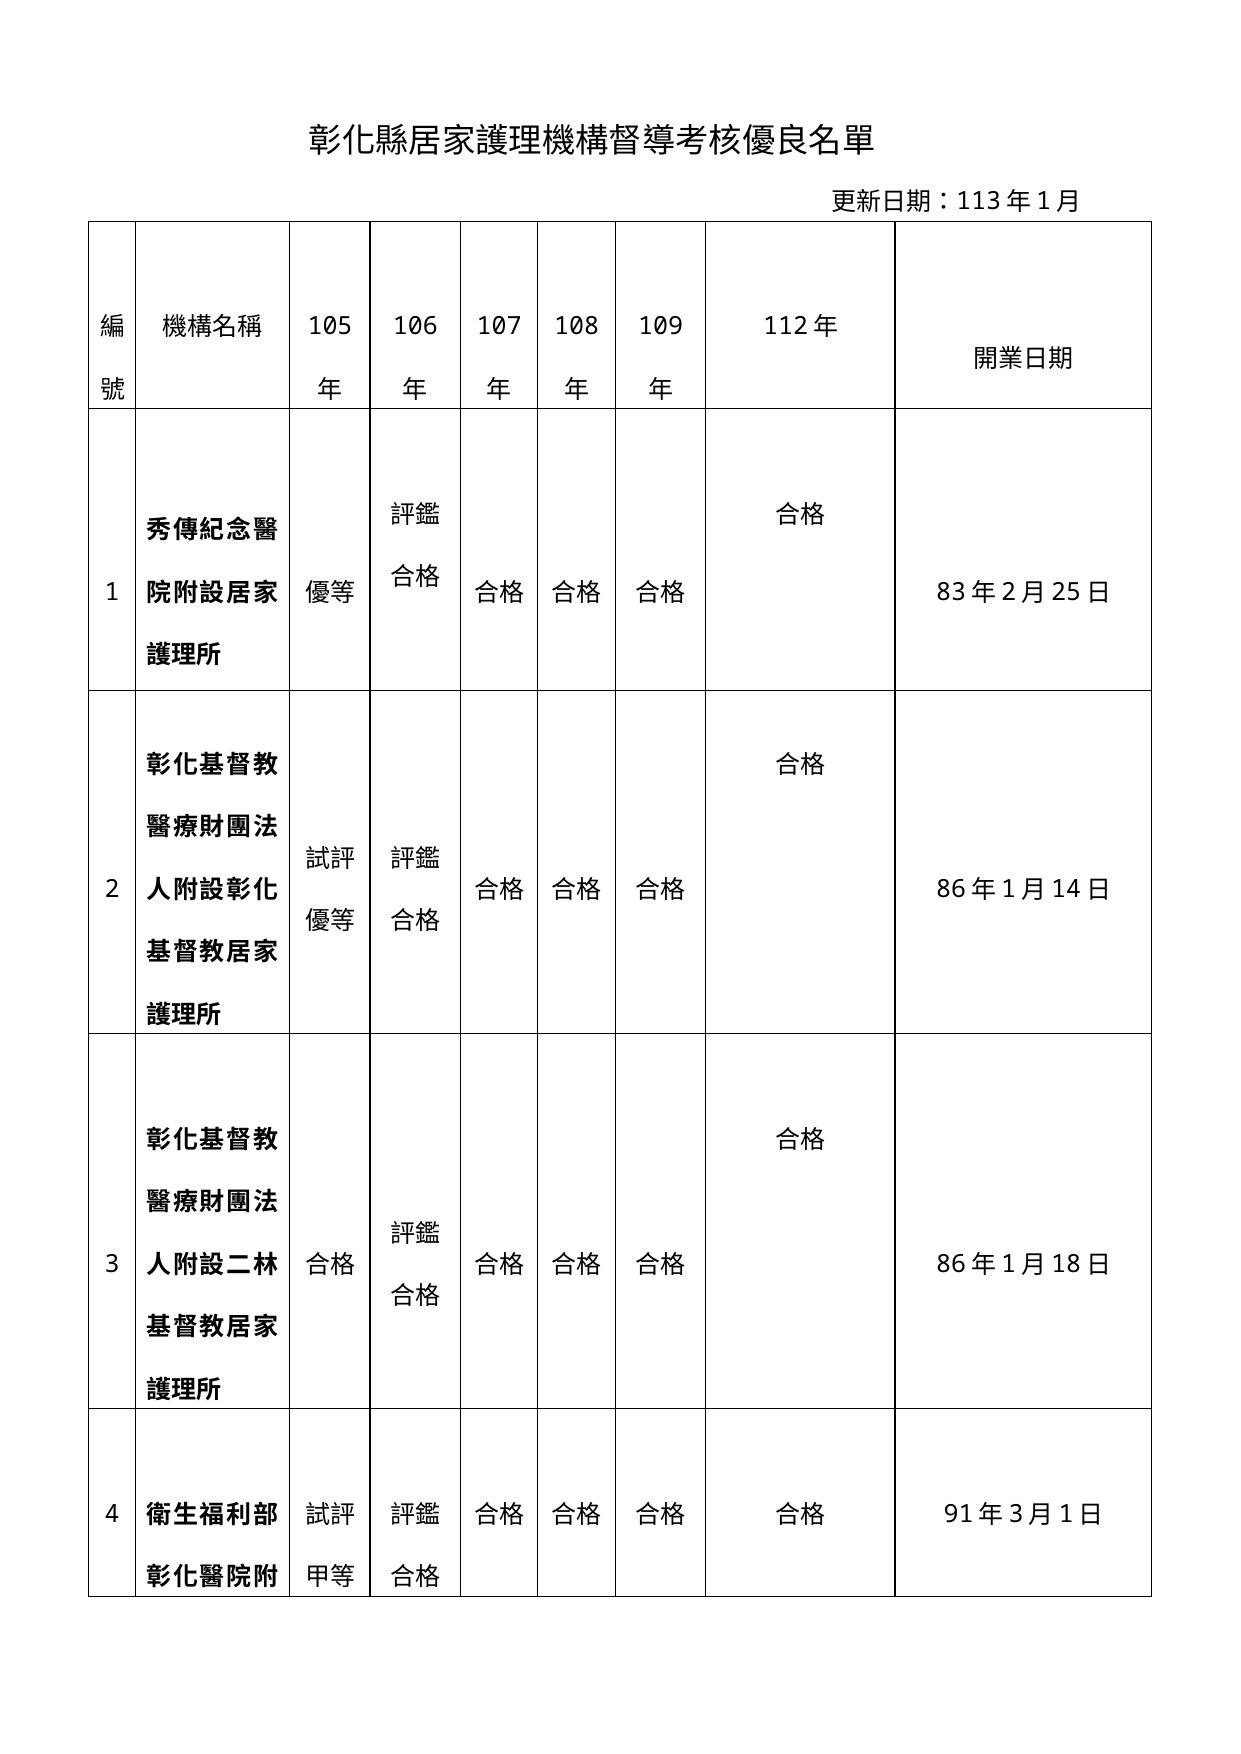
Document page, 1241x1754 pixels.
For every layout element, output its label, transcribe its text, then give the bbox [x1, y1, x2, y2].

table_header 編號 [89, 222, 135, 408]
table_cell 評鑑 合格 [371, 1034, 460, 1408]
table_cell 試評優等 [290, 691, 369, 1033]
table_cell 衛生福利部彰化醫院附 [136, 1409, 289, 1596]
table_cell 合格 [616, 409, 705, 689]
table_cell 91年3月1日 [896, 1409, 1151, 1596]
table_cell 合格 [706, 691, 894, 1033]
table_cell 83年2月25日 [896, 409, 1151, 689]
table_cell 合格 [538, 691, 615, 1033]
table_cell 彰化基督教醫療財團法人附設彰化基督教居家護理所 [136, 691, 289, 1033]
table_cell 彰化基督教醫療財團法人附設二林基督教居家護理所 [136, 1034, 289, 1408]
table_header 109年 [616, 222, 705, 408]
table_cell 合格 [461, 409, 537, 689]
table_cell 合格 [706, 1409, 894, 1596]
table_cell 2 [89, 691, 135, 1033]
table_cell 秀傳紀念醫院附設居家護理所 [136, 409, 289, 689]
text 更新日期：113年1月 [89, 158, 1081, 221]
table_cell 86年1月18日 [896, 1034, 1151, 1408]
table_cell 合格 [538, 1409, 615, 1596]
table_cell 3 [89, 1034, 135, 1408]
table_header 機構名稱 [136, 222, 289, 408]
table_cell 合格 [616, 1409, 705, 1596]
table_cell 合格 [538, 409, 615, 689]
table_cell 合格 [461, 1034, 537, 1408]
table_header 107年 [461, 222, 537, 408]
table_cell 合格 [616, 1034, 705, 1408]
table_cell 1 [89, 409, 135, 689]
table_cell 合格 [290, 1034, 369, 1408]
table_cell 評鑑 合格 [371, 1409, 460, 1596]
table_cell 優等 [290, 409, 369, 689]
table_cell 合格 [706, 409, 894, 689]
table_header 105年 [290, 222, 369, 408]
text 彰化縣居家護理機構督導考核優良名單 [89, 96, 1152, 158]
table_header 112年 [706, 222, 894, 408]
table_cell 4 [89, 1409, 135, 1596]
table_cell 合格 [461, 1409, 537, 1596]
table_header 開業日期 [896, 222, 1151, 408]
table_cell 合格 [538, 1034, 615, 1408]
table_header 106年 [371, 222, 460, 408]
table_cell 評鑑 合格 [371, 409, 460, 689]
table_cell 合格 [461, 691, 537, 1033]
table_cell 合格 [706, 1034, 894, 1408]
table_cell 評鑑 合格 [371, 691, 460, 1033]
table_header 108年 [538, 222, 615, 408]
table_cell 合格 [616, 691, 705, 1033]
table_cell 試評甲等 [290, 1409, 369, 1596]
table_cell 86年1月14日 [896, 691, 1151, 1033]
